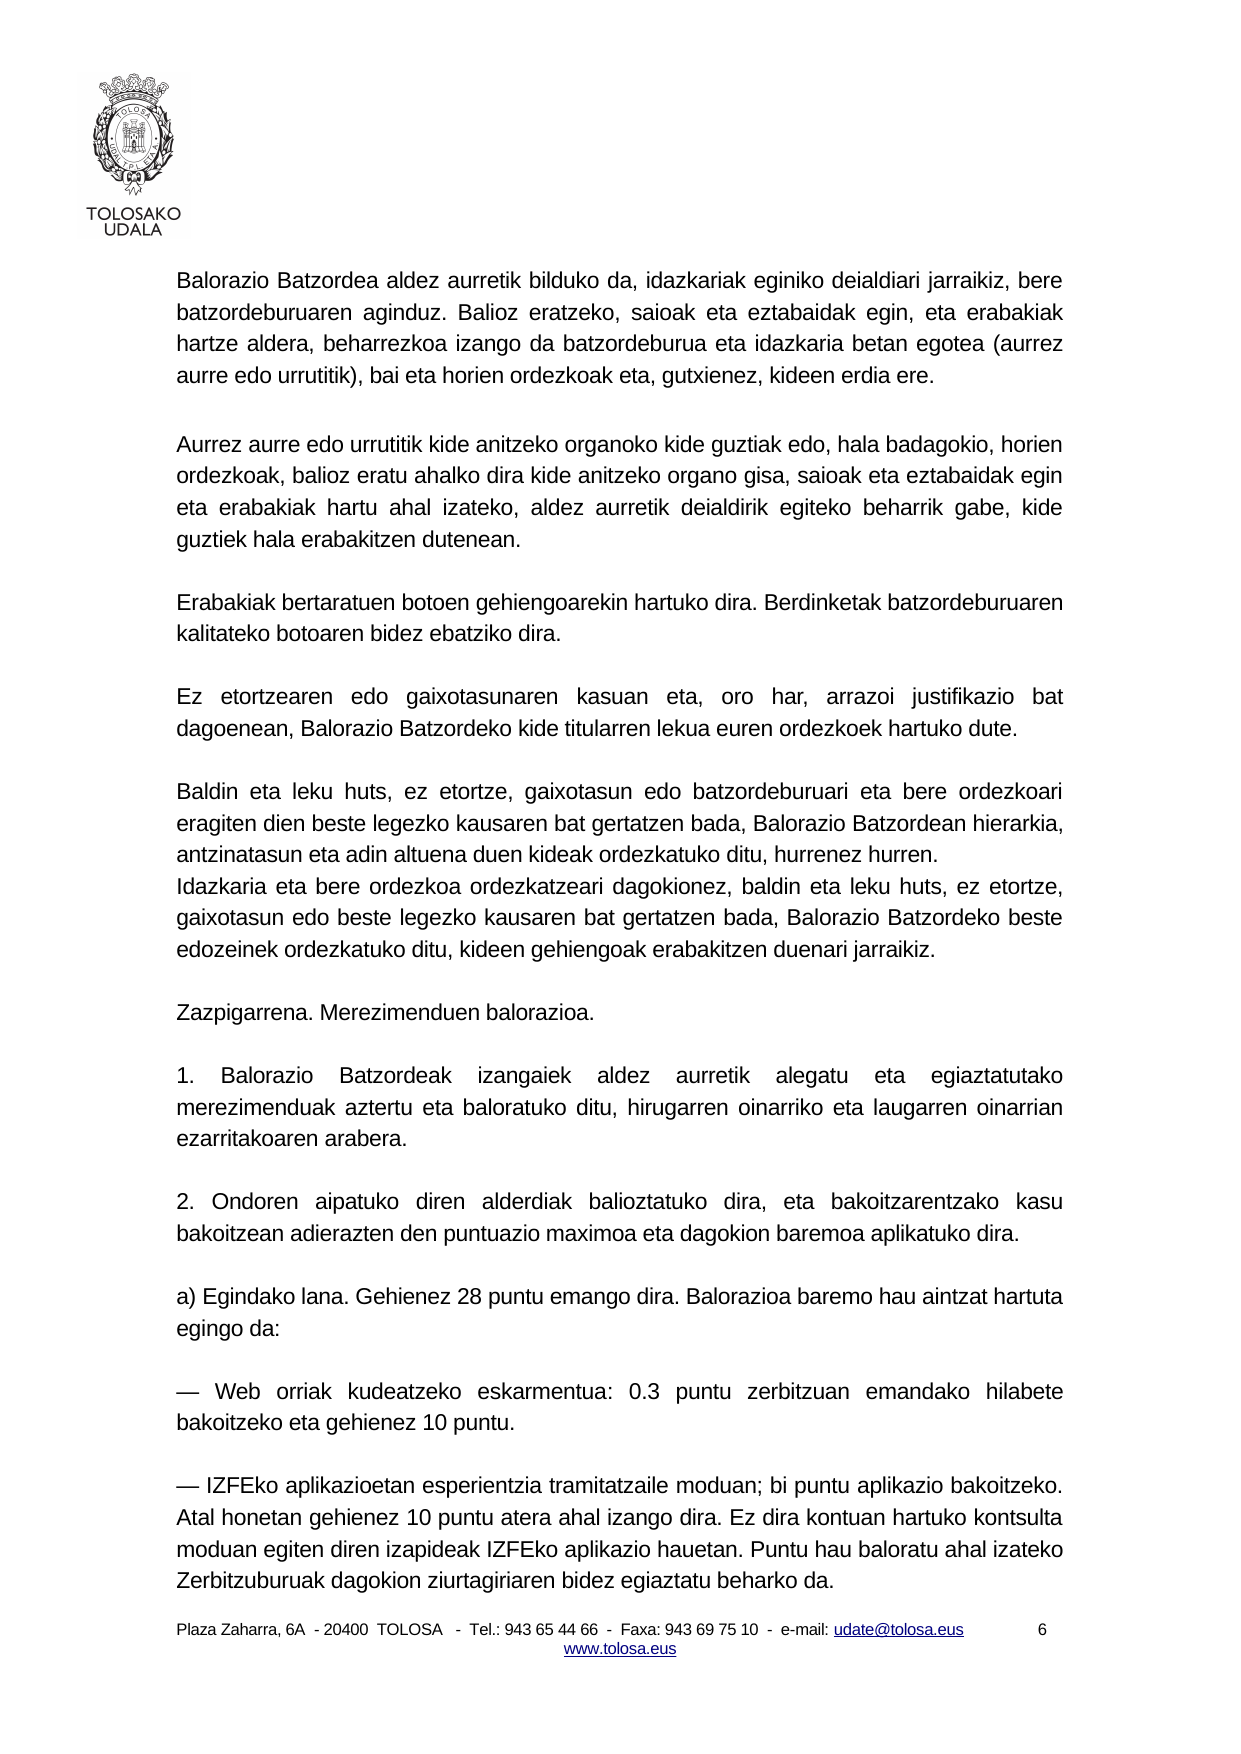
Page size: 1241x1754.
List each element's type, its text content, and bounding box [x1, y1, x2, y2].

text Zazpigarrena. Merezimenduen balorazioa. [176, 999, 1064, 1025]
text — IZFEko aplikazioetan esperientzia tramitatzaile moduan; bi puntu aplikazio bakoitzeko. Atal honetan gehienez 10 puntu atera ahal izango dira. Ez dira kontuan hartuko kontsulta moduan egiten diren izapideak IZFEko aplikazio hauetan. Puntu hau baloratu ahal izateko Zerbitzuburuak dagokion ziurtagiriaren bidez egiaztatu beharko da. [176, 1472, 1064, 1593]
text Aurrez aurre edo urrutitik kide anitzeko organoko kide guztiak edo, hala badagokio, horien ordezkoak, balioz eratu ahalko dira kide anitzeko organo gisa, saioak eta eztabaidak egin eta erabakiak hartu ahal izateko, aldez aurretik deialdirik egiteko beharrik gabe, kide guztiek hala erabakitzen dutenean. [176, 431, 1064, 552]
text 1. Balorazio Batzordeak izangaiek aldez aurretik alegatu eta egiaztatutako merezimenduak aztertu eta baloratuko ditu, hirugarren oinarriko eta laugarren oinarrian ezarritakoaren arabera. [176, 1062, 1064, 1152]
text Erabakiak bertaratuen botoen gehiengoarekin hartuko dira. Berdinketak batzordeburuaren kalitateko botoaren bidez ebatziko dira. [176, 589, 1064, 647]
text 2. Ondoren aipatuko diren alderdiak balioztatuko dira, eta bakoitzarentzako kasu bakoitzean adierazten den puntuazio maximoa eta dagokion baremoa aplikatuko dira. [176, 1188, 1064, 1246]
text — Web orriak kudeatzeko eskarmentua: 0.3 puntu zerbitzuan emandako hilabete bakoitzeko eta gehienez 10 puntu. [176, 1378, 1064, 1436]
text Ez etortzearen edo gaixotasunaren kasuan eta, oro har, arrazoi justifikazio bat dagoenean, Balorazio Batzordeko kide titularren lekua euren ordezkoek hartuko dute. [176, 683, 1064, 741]
text Baldin eta leku huts, ez etortze, gaixotasun edo batzordeburuari eta bere ordezkoari eragiten dien beste legezko kausaren bat gertatzen bada, Balorazio Batzordean hierarkia, antzinatasun eta adin altuena duen kideak ordezkatuko ditu, hurrenez hurren. [176, 778, 1064, 867]
picture [76, 72, 191, 239]
text a) Egindako lana. Gehienez 28 puntu emango dira. Balorazioa baremo hau aintzat hartuta egingo da: [176, 1283, 1064, 1341]
text Idazkaria eta bere ordezkoa ordezkatzeari dagokionez, baldin eta leku huts, ez etortze, gaixotasun edo beste legezko kausaren bat gertatzen bada, Balorazio Batzordeko beste edozeinek ordezkatuko ditu, kideen gehiengoak erabakitzen duenari jarraikiz. [176, 873, 1064, 962]
text Balorazio Batzordea aldez aurretik bilduko da, idazkariak eginiko deialdiari jarraikiz, bere batzordeburuaren aginduz. Balioz eratzeko, saioak eta eztabaidak egin, eta erabakiak hartze aldera, beharrezkoa izango da batzordeburua eta idazkaria betan egotea (aurrez aurre edo urrutitik), bai eta horien ordezkoak eta, gutxienez, kideen erdia ere. [176, 267, 1064, 388]
